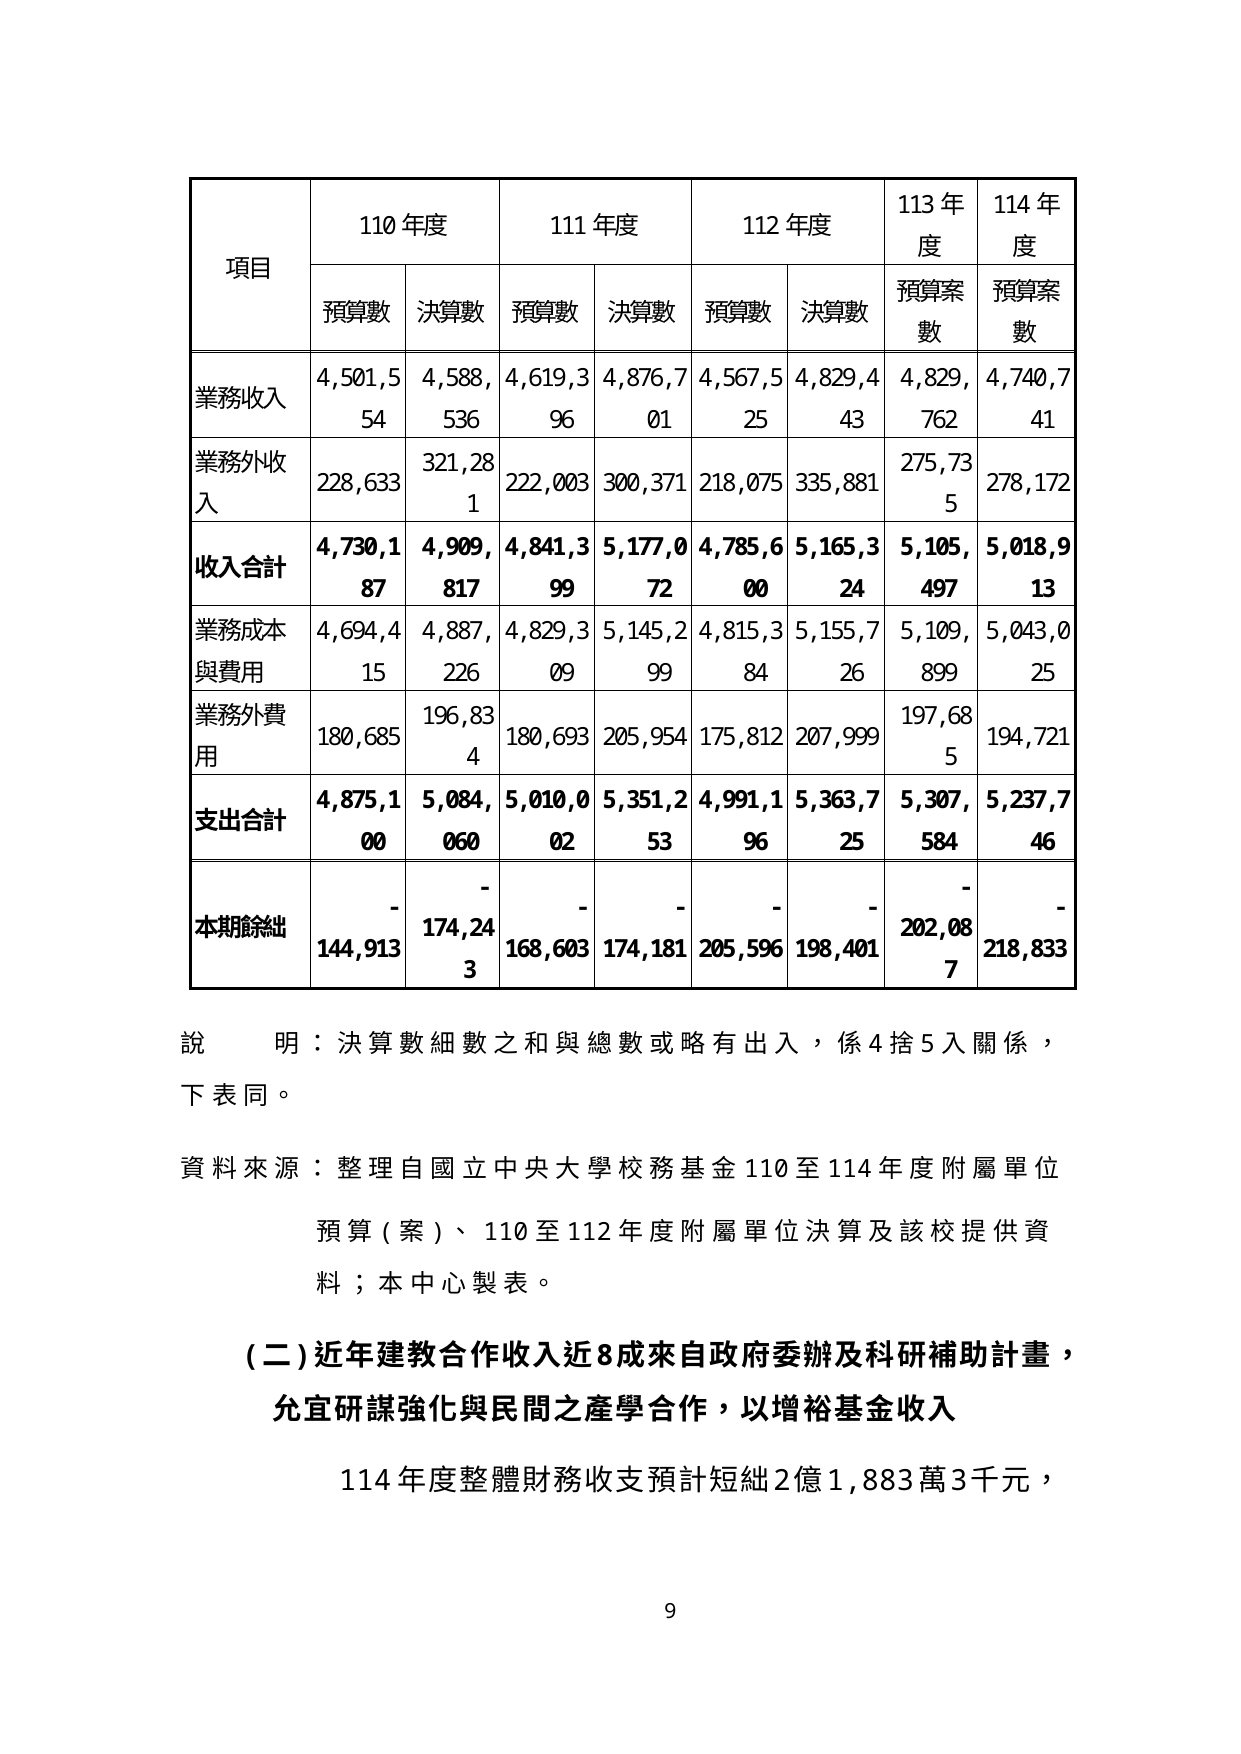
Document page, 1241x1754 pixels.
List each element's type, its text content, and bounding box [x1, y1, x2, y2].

table_cell 5,018,913 [978, 522, 1074, 605]
table_cell 預算案數 [885, 265, 977, 350]
table_cell 4,829,309 [500, 606, 594, 690]
table_cell 4,567,525 [692, 353, 787, 437]
table_cell 4,694,415 [311, 606, 405, 690]
table_cell 4,785,600 [692, 522, 787, 605]
table_cell 5,177,072 [595, 522, 691, 605]
table_cell 5,084,060 [406, 775, 499, 858]
table_cell 300,371 [595, 438, 691, 521]
table_cell 4,815,384 [692, 606, 787, 690]
table_cell 5,363,725 [788, 775, 884, 858]
table_cell 4,875,100 [311, 775, 405, 858]
table_cell 335,881 [788, 438, 884, 521]
table_cell 支出合計 [192, 775, 310, 858]
table_cell 175,812 [692, 691, 787, 774]
table_cell 預算數 [500, 265, 594, 350]
table_cell 207,999 [788, 691, 884, 774]
table_cell 4,730,187 [311, 522, 405, 605]
text (二)近年建教合作收入近8成來自政府委辦及科研補助計畫，允宜研謀強化與民間之產學合作，以增裕基金收入 [236, 1302, 1063, 1427]
table_header 110年度 [311, 180, 499, 264]
table_cell -144,913 [311, 862, 405, 987]
table_cell 278,172 [978, 438, 1074, 521]
table_cell 5,043,025 [978, 606, 1074, 690]
table_cell 預算數 [311, 265, 405, 350]
table_cell 4,876,701 [595, 353, 691, 437]
table_cell 4,588,536 [406, 353, 499, 437]
table_cell 218,075 [692, 438, 787, 521]
table_header 113年度 [885, 180, 977, 264]
table_cell 5,145,299 [595, 606, 691, 690]
table_cell 275,735 [885, 438, 977, 521]
table_cell -198,401 [788, 862, 884, 987]
table_cell -174,181 [595, 862, 691, 987]
table_cell 4,829,443 [788, 353, 884, 437]
table_cell 本期餘絀 [192, 862, 310, 987]
table_cell -218,833 [978, 862, 1074, 987]
table_cell 預算數 [692, 265, 787, 350]
table_cell 5,010,002 [500, 775, 594, 858]
table_cell 5,155,726 [788, 606, 884, 690]
table_cell 業務成本與費用 [192, 606, 310, 690]
table_cell 4,740,741 [978, 353, 1074, 437]
table_cell 5,165,324 [788, 522, 884, 605]
table_cell 5,351,253 [595, 775, 691, 858]
table_cell 4,829,762 [885, 353, 977, 437]
table_cell 4,841,399 [500, 522, 594, 605]
table_cell -205,596 [692, 862, 787, 987]
table_cell 業務外收入 [192, 438, 310, 521]
table_cell 5,237,746 [978, 775, 1074, 858]
table_cell 197,685 [885, 691, 977, 774]
table_cell 5,307,584 [885, 775, 977, 858]
table_cell 決算數 [595, 265, 691, 350]
table_cell 4,909,817 [406, 522, 499, 605]
table_header 114年度 [978, 180, 1074, 264]
table_cell 194,721 [978, 691, 1074, 774]
table_cell 預算案數 [978, 265, 1074, 350]
table_cell -168,603 [500, 862, 594, 987]
table_cell 4,501,554 [311, 353, 405, 437]
table_header 112年度 [692, 180, 884, 264]
table_cell 321,281 [406, 438, 499, 521]
table_cell -174,243 [406, 862, 499, 987]
table_cell 決算數 [788, 265, 884, 350]
table_cell 196,834 [406, 691, 499, 774]
text 114年度整體財務收支預計短絀2億1,883萬3千元，為近5年最高，惟自籌收入受少子女化趨勢影響，學生人數及學雜費收入逐年減少，應積極開拓其他自籌收入財源，以降低對學校營運之衝擊。據中央大學提供資料顯示，目前自籌收入係以「建教合作收入」為主，其經費來源為辦理政府、民間與學術研究機構產學合作、專題研究及委託辦理等計畫之收入，查該項收入110至114年度介於預計19億5,798萬9千元至22億5,830萬2千元間，其中產學合作收入介於2億6,504萬9千元至4億7,257萬1千元間，占建教合作收入比率僅介於11.77%至預計21.81%，近8成收入源自政府科研補助及委辦計畫(詳表2)，允宜研謀強化與民間之產學合作，以增裕基金收入。 [266, 1427, 1063, 1490]
table_cell 180,693 [500, 691, 594, 774]
table_cell 業務外費用 [192, 691, 310, 774]
table_cell 5,109,899 [885, 606, 977, 690]
table_header 111年度 [500, 180, 691, 264]
text 資料來源：整理自國立中央大學校務基金110至114年度附屬單位預算(案)、110至112年度附屬單位決算及該校提供資料；本中心製表。 [177, 1115, 1063, 1302]
table_cell 4,619,396 [500, 353, 594, 437]
text 說 明：決算數細數之和與總數或略有出入，係4捨5入關係，下表同。 [177, 990, 1063, 1115]
table_cell 5,105,497 [885, 522, 977, 605]
table_cell 4,991,196 [692, 775, 787, 858]
table_cell 收入合計 [192, 522, 310, 605]
table_cell 決算數 [406, 265, 499, 350]
table_cell 4,887,226 [406, 606, 499, 690]
table_cell 222,003 [500, 438, 594, 521]
table_cell 205,954 [595, 691, 691, 774]
table_cell 180,685 [311, 691, 405, 774]
table_cell -202,087 [885, 862, 977, 987]
table_cell 業務收入 [192, 353, 310, 437]
table_header 項目 [192, 180, 310, 350]
table_cell 228,633 [311, 438, 405, 521]
